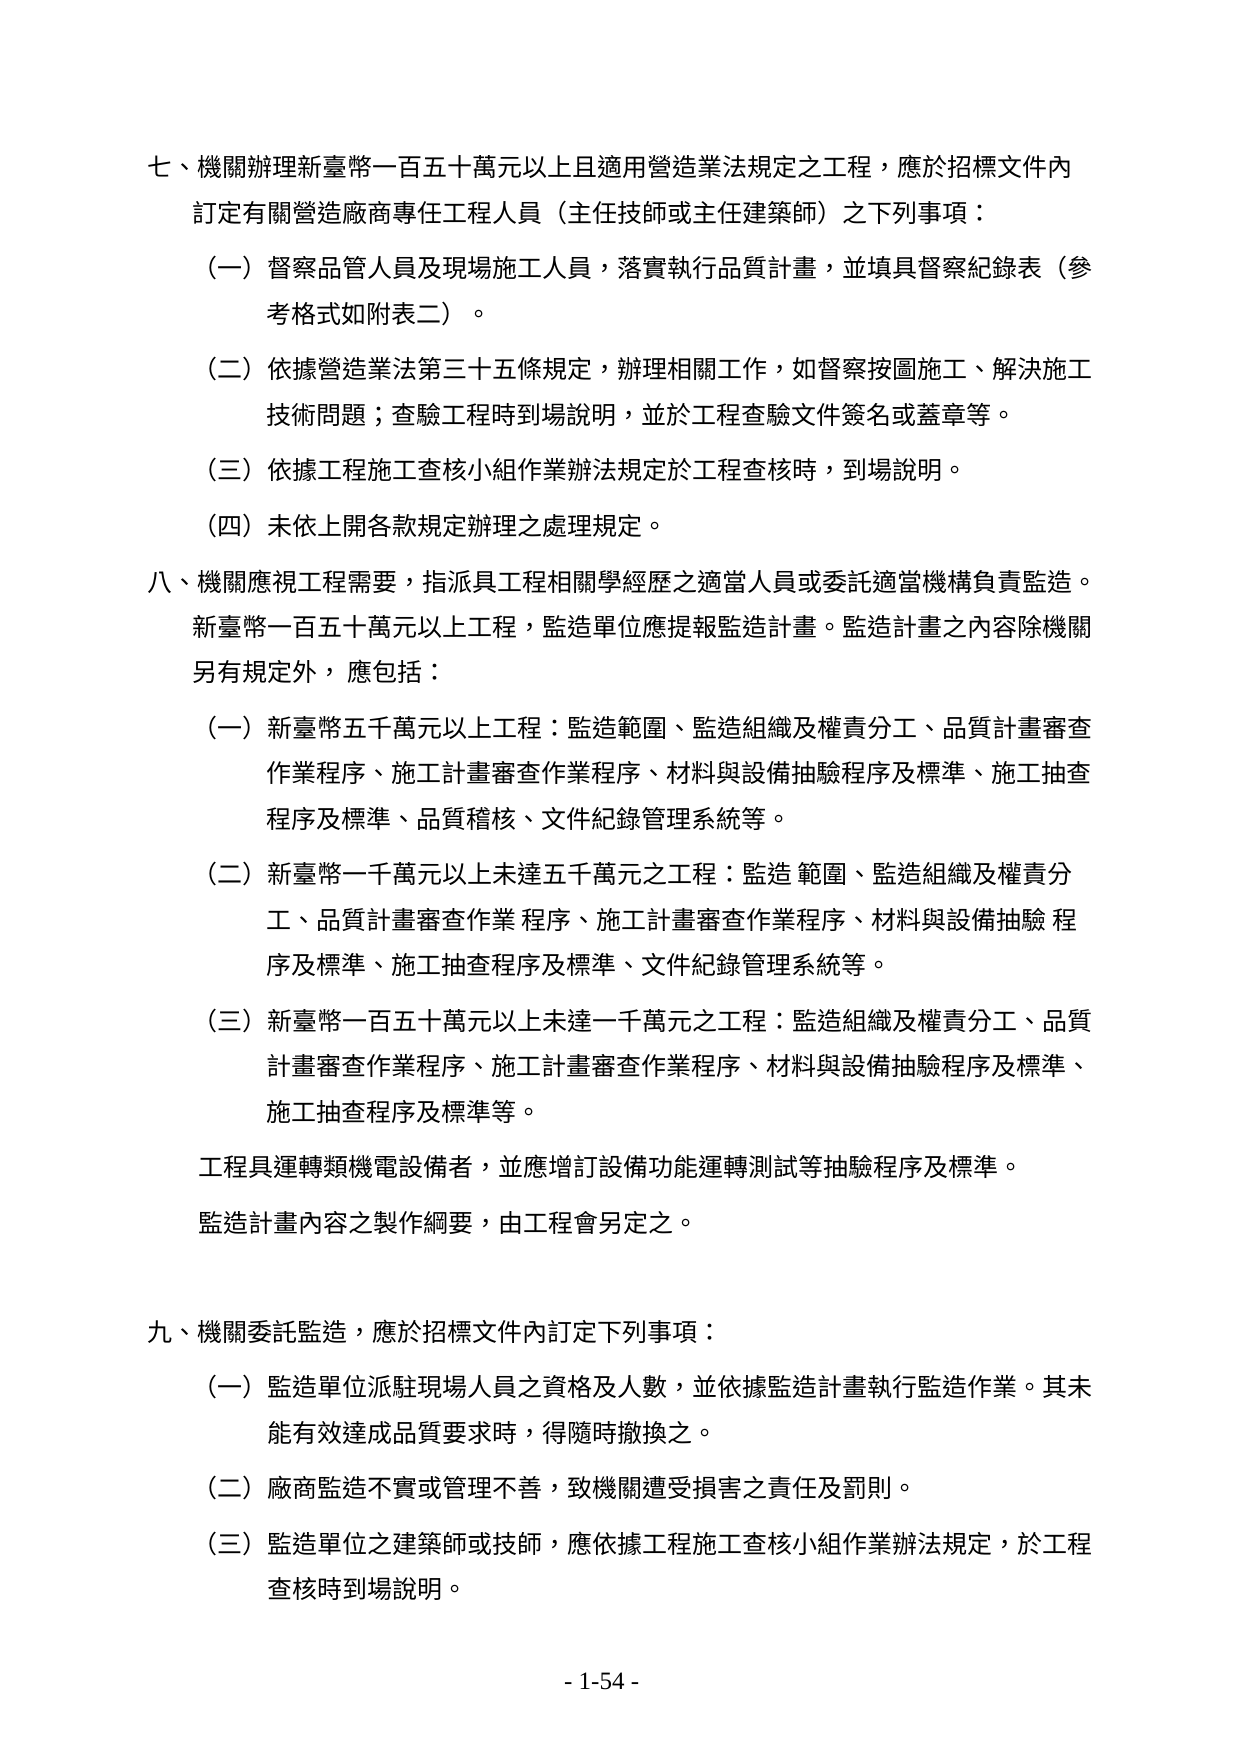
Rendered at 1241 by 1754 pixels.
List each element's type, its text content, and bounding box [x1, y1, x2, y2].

text （三）新臺幣一百五十萬元以上未達一千萬元之工程：監造組織及權責分工、品質計畫審查作業程序、施工計畫審查作業程序、材料與設備抽驗程序及標準、施工抽查程序及標準等。 [192, 1001, 1092, 1128]
text （二）依據營造業法第三十五條規定，辦理相關工作，如督察按圖施工、解決施工技術問題；查驗工程時到場說明，並於工程查驗文件簽名或蓋章等。 [192, 350, 1092, 431]
text 九、機關委託監造，應於招標文件內訂定下列事項： [148, 1312, 1092, 1348]
text 工程具運轉類機電設備者，並應增訂設備功能運轉測試等抽驗程序及標準。 [148, 1148, 1092, 1184]
text （四）未依上開各款規定辦理之處理規定。 [192, 507, 1092, 543]
text （三）監造單位之建築師或技師，應依據工程施工查核小組作業辦法規定，於工程查核時到場說明。 [192, 1524, 1092, 1606]
text （二）新臺幣一千萬元以上未達五千萬元之工程：監造 範圍、監造組織及權責分工、品質計畫審查作業 程序、施工計畫審查作業程序、材料與設備抽驗 程序及標準、施工抽查程序及標準、文件紀錄管理系統等。 [192, 855, 1092, 982]
text （一）新臺幣五千萬元以上工程：監造範圍、監造組織及權責分工、品質計畫審查作業程序、施工計畫審查作業程序、材料與設備抽驗程序及標準、施工抽查程序及標準、品質稽核、文件紀錄管理系統等。 [192, 709, 1092, 836]
text （一）監造單位派駐現場人員之資格及人數，並依據監造計畫執行監造作業。其未能有效達成品質要求時，得隨時撤換之。 [192, 1368, 1092, 1449]
text （三）依據工程施工查核小組作業辦法規定於工程查核時，到場說明。 [192, 451, 1092, 487]
text （一）督察品管人員及現場施工人員，落實執行品質計畫，並填具督察紀錄表（參考格式如附表二）。 [192, 249, 1092, 330]
text 七、機關辦理新臺幣一百五十萬元以上且適用營造業法規定之工程，應於招標文件內訂定有關營造廠商專任工程人員（主任技師或主任建築師）之下列事項： [148, 148, 1092, 229]
text 八、機關應視工程需要，指派具工程相關學經歷之適當人員或委託適當機構負責監造。新臺幣一百五十萬元以上工程，監造單位應提報監造計畫。監造計畫之內容除機關另有規定外， 應包括： [148, 562, 1092, 689]
text 監造計畫內容之製作綱要，由工程會另定之。 [148, 1203, 1092, 1240]
text （二）廠商監造不實或管理不善，致機關遭受損害之責任及罰則。 [192, 1469, 1092, 1505]
